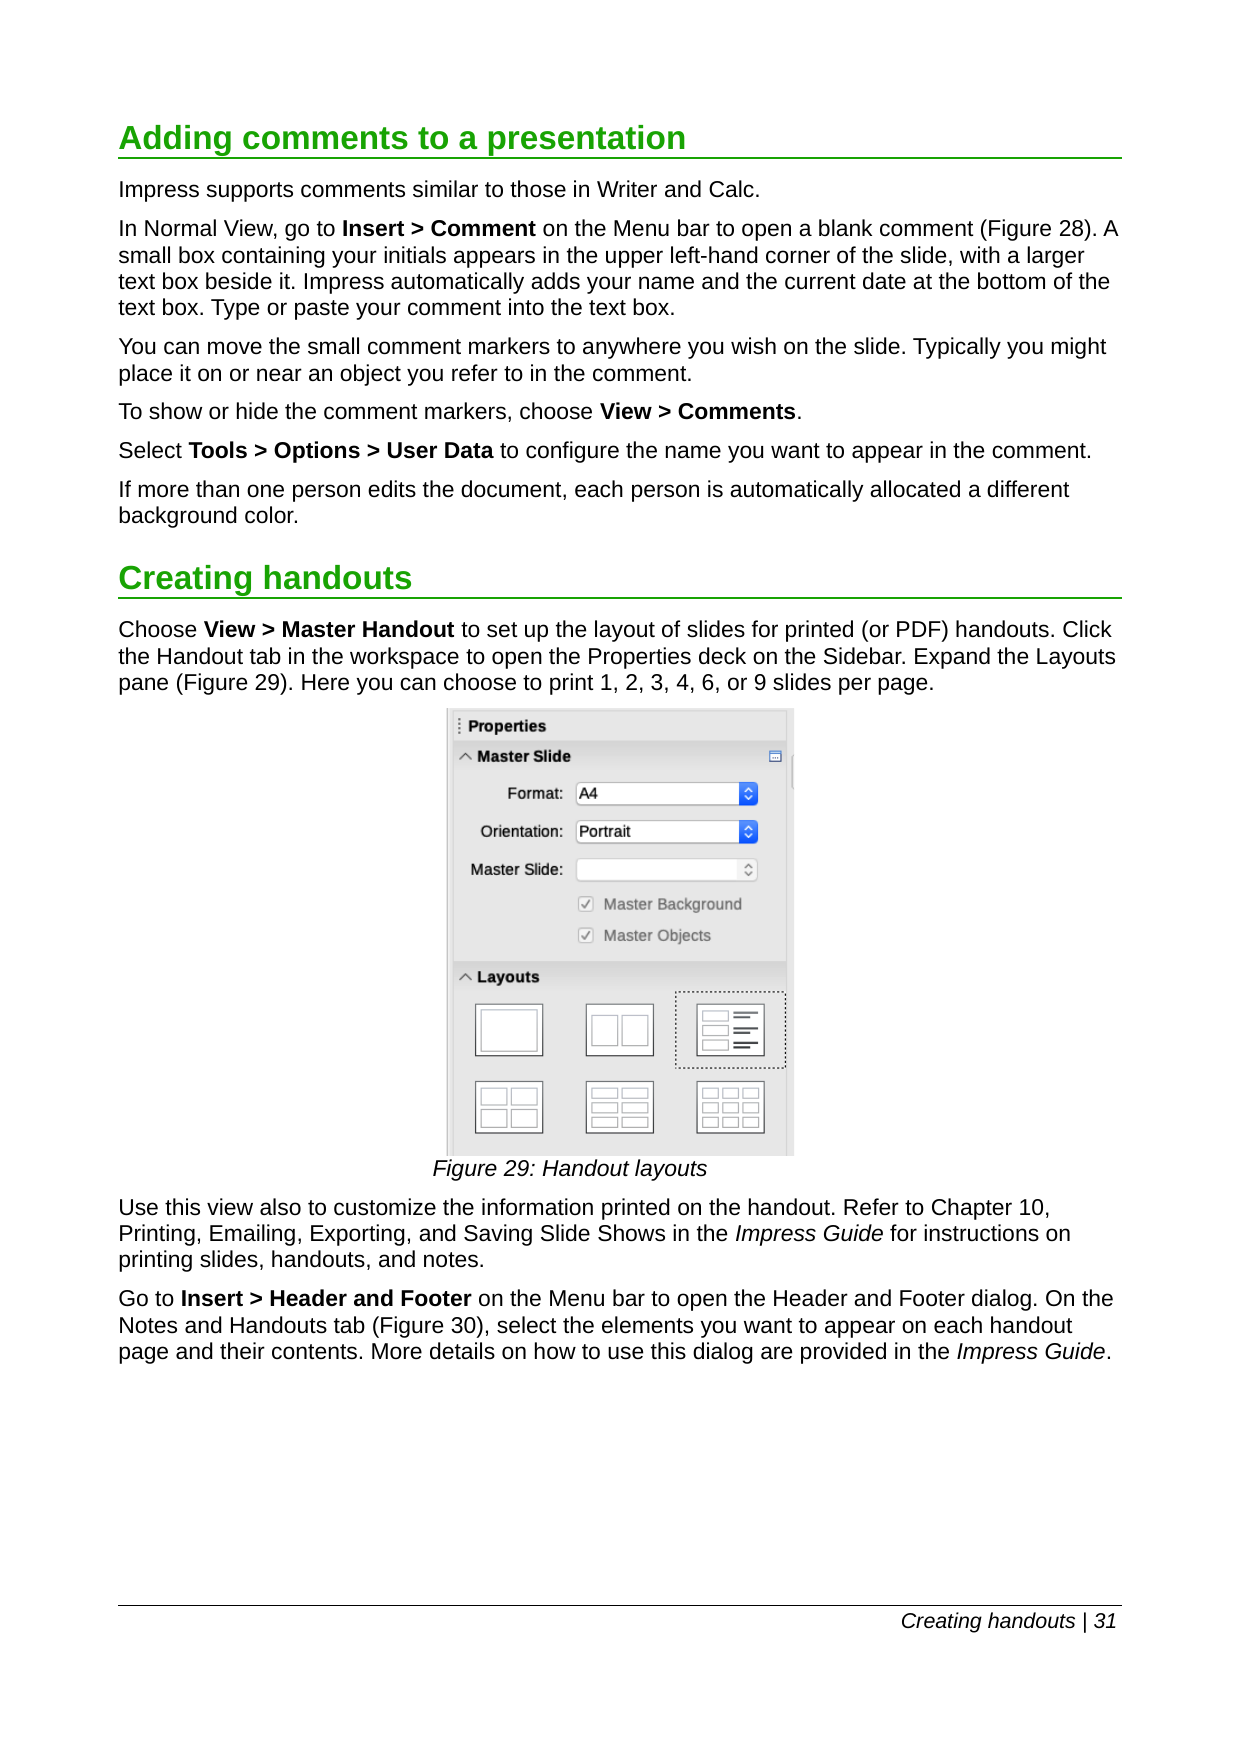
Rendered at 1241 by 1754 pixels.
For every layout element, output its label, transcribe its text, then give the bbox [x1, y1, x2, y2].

text In Normal View, go to Insert > Comment on the Menu bar to open a blank comment (Figure 28). A small box containing your initials appears in the upper left-hand corner of the slide, with a larger text box beside it. Impress automatically adds your name and the current date at the bottom of the text box. Type or paste your comment into the text box. [118, 215, 1122, 321]
text Go to Insert > Header and Footer on the Menu bar to open the Header and Footer dialog. On the Notes and Handouts tab (Figure 30), select the elements you want to appear on each handout page and their contents. More details on how to use this dialog are provided in the Impress Guide. [118, 1285, 1122, 1364]
subtitle Adding comments to a presentation [118, 118, 1122, 157]
text Select Tools > Options > User Data to configure the name you want to appear in the comment. [118, 437, 1122, 463]
text Impress supports comments similar to those in Writer and Calc. [118, 176, 1122, 203]
text You can move the small comment markers to anywhere you wish on the slide. Typically you might place it on or near an object you refer to in the comment. [118, 333, 1122, 386]
text If more than one person edits the document, each person is automatically allocated a different background color. [118, 476, 1122, 529]
text Use this view also to customize the information printed on the handout. Refer to Chapter 10, Printing, Emailing, Exporting, and Saving Slide Shows in the Impress Guide for instructions on printing slides, handouts, and notes. [118, 1194, 1122, 1273]
picture [446, 708, 795, 1156]
text To show or hide the comment markers, choose View > Comments. [118, 398, 1122, 425]
subtitle Creating handouts [118, 558, 1122, 597]
text Figure 29: Handout layouts [432, 708, 808, 1182]
text Choose View > Master Handout to set up the layout of slides for printed (or PDF) handouts. Click the Handout tab in the workspace to open the Properties deck on the Sidebar. Expand the Layouts pane (Figure 29). Here you can choose to print 1, 2, 3, 4, 6, or 9 slides per page. [118, 616, 1122, 696]
